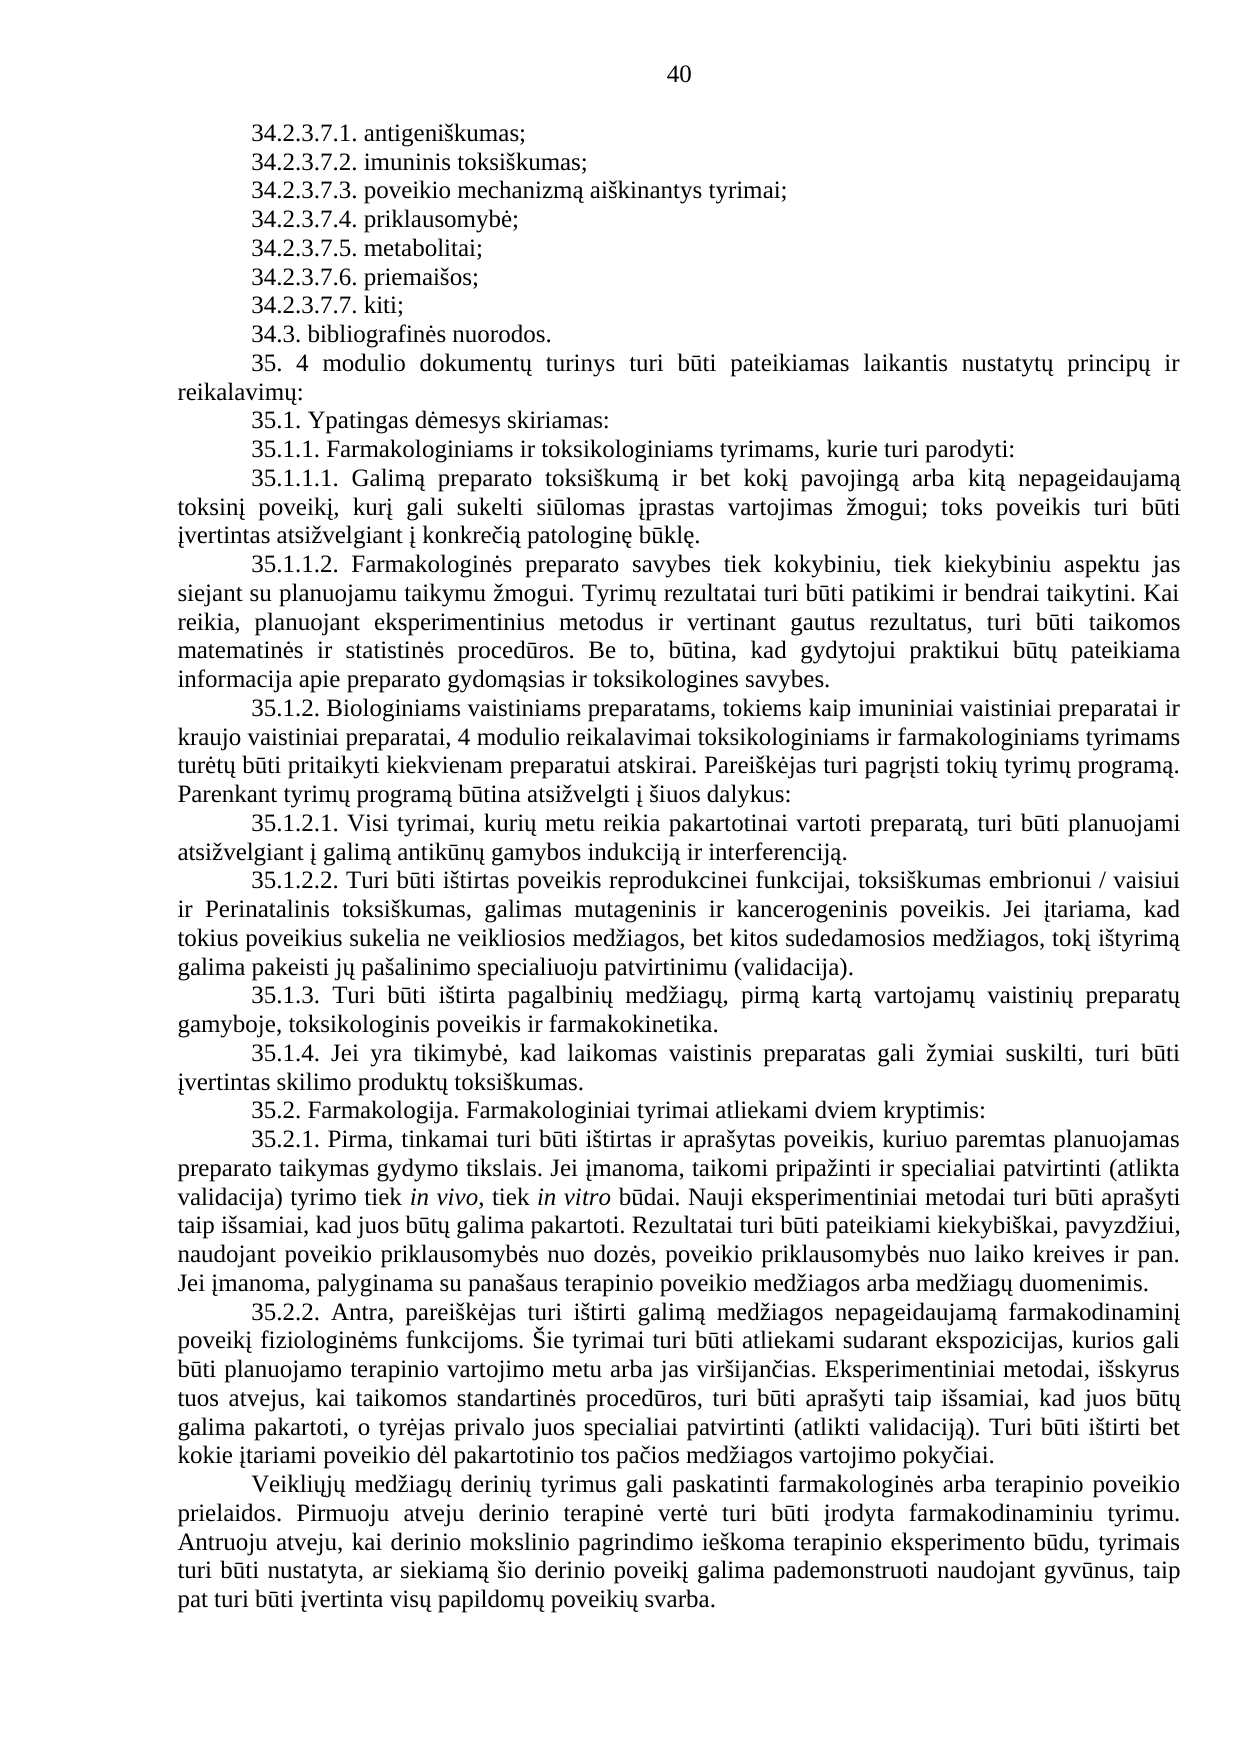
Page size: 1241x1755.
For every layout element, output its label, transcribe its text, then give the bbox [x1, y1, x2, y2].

text 34.2.3.7.6. priemaišos; [177, 262, 1181, 291]
text 34.2.3.7.1. antigeniškumas; [177, 118, 1181, 147]
text Veikliųjų medžiagų derinių tyrimus gali paskatinti farmakologinės arba terapinio poveikio prielaidos. Pirmuoju atveju derinio terapinė vertė turi būti įrodyta farmakodinaminiu tyrimu. Antruoju atveju, kai derinio mokslinio pagrindimo ieškoma terapinio eksperimento būdu, tyrimais turi būti nustatyta, ar siekiamą šio derinio poveikį galima pademonstruoti naudojant gyvūnus, taip pat turi būti įvertinta visų papildomų poveikių svarba. [177, 1469, 1181, 1613]
text 35. 4 modulio dokumentų turinys turi būti pateikiamas laikantis nustatytų principų ir reikalavimų: [177, 348, 1181, 406]
text 34.2.3.7.7. kiti; [177, 291, 1181, 319]
text 34.2.3.7.3. poveikio mechanizmą aiškinantys tyrimai; [177, 176, 1181, 204]
text 34.2.3.7.5. metabolitai; [177, 233, 1181, 262]
text 35.1.2.2. Turi būti ištirtas poveikis reprodukcinei funkcijai, toksiškumas embrionui / vaisiui ir Perinatalinis toksiškumas, galimas mutageninis ir kancerogeninis poveikis. Jei įtariama, kad tokius poveikius sukelia ne veikliosios medžiagos, bet kitos sudedamosios medžiagos, tokį ištyrimą galima pakeisti jų pašalinimo specialiuoju patvirtinimu (validacija). [177, 866, 1181, 981]
text 35.1.2.1. Visi tyrimai, kurių metu reikia pakartotinai vartoti preparatą, turi būti planuojami atsižvelgiant į galimą antikūnų gamybos indukciją ir interferenciją. [177, 808, 1181, 866]
text 35.1.2. Biologiniams vaistiniams preparatams, tokiems kaip imuniniai vaistiniai preparatai ir kraujo vaistiniai preparatai, 4 modulio reikalavimai toksikologiniams ir farmakologiniams tyrimams turėtų būti pritaikyti kiekvienam preparatui atskirai. Pareiškėjas turi pagrįsti tokių tyrimų programą. Parenkant tyrimų programą būtina atsižvelgti į šiuos dalykus: [177, 693, 1181, 808]
text 35.1.3. Turi būti ištirta pagalbinių medžiagų, pirmą kartą vartojamų vaistinių preparatų gamyboje, toksikologinis poveikis ir farmakokinetika. [177, 981, 1181, 1038]
text 34.3. bibliografinės nuorodos. [177, 319, 1181, 348]
text 35.1. Ypatingas dėmesys skiriamas: [177, 406, 1181, 434]
text 35.1.1.2. Farmakologinės preparato savybes tiek kokybiniu, tiek kiekybiniu aspektu jas siejant su planuojamu taikymu žmogui. Tyrimų rezultatai turi būti patikimi ir bendrai taikytini. Kai reikia, planuojant eksperimentinius metodus ir vertinant gautus rezultatus, turi būti taikomos matematinės ir statistinės procedūros. Be to, būtina, kad gydytojui praktikui būtų pateikiama informacija apie preparato gydomąsias ir toksikologines savybes. [177, 549, 1181, 693]
text 34.2.3.7.2. imuninis toksiškumas; [177, 147, 1181, 176]
text 35.2. Farmakologija. Farmakologiniai tyrimai atliekami dviem kryptimis: [177, 1096, 1181, 1124]
text 35.1.4. Jei yra tikimybė, kad laikomas vaistinis preparatas gali žymiai suskilti, turi būti įvertintas skilimo produktų toksiškumas. [177, 1038, 1181, 1096]
text 34.2.3.7.4. priklausomybė; [177, 204, 1181, 233]
text 35.2.1. Pirma, tinkamai turi būti ištirtas ir aprašytas poveikis, kuriuo paremtas planuojamas preparato taikymas gydymo tikslais. Jei įmanoma, taikomi pripažinti ir specialiai patvirtinti (atlikta validacija) tyrimo tiek in vivo, tiek in vitro būdai. Nauji eksperimentiniai metodai turi būti aprašyti taip išsamiai, kad juos būtų galima pakartoti. Rezultatai turi būti pateikiami kiekybiškai, pavyzdžiui, naudojant poveikio priklausomybės nuo dozės, poveikio priklausomybės nuo laiko kreives ir pan. Jei įmanoma, palyginama su panašaus terapinio poveikio medžiagos arba medžiagų duomenimis. [177, 1124, 1181, 1297]
text 35.2.2. Antra, pareiškėjas turi ištirti galimą medžiagos nepageidaujamą farmakodinaminį poveikį fiziologinėms funkcijoms. Šie tyrimai turi būti atliekami sudarant ekspozicijas, kurios gali būti planuojamo terapinio vartojimo metu arba jas viršijančias. Eksperimentiniai metodai, išskyrus tuos atvejus, kai taikomos standartinės procedūros, turi būti aprašyti taip išsamiai, kad juos būtų galima pakartoti, o tyrėjas privalo juos specialiai patvirtinti (atlikti validaciją). Turi būti ištirti bet kokie įtariami poveikio dėl pakartotinio tos pačios medžiagos vartojimo pokyčiai. [177, 1297, 1181, 1469]
text 35.1.1.1. Galimą preparato toksiškumą ir bet kokį pavojingą arba kitą nepageidaujamą toksinį poveikį, kurį gali sukelti siūlomas įprastas vartojimas žmogui; toks poveikis turi būti įvertintas atsižvelgiant į konkrečią patologinę būklę. [177, 463, 1181, 549]
text 35.1.1. Farmakologiniams ir toksikologiniams tyrimams, kurie turi parodyti: [177, 434, 1181, 463]
